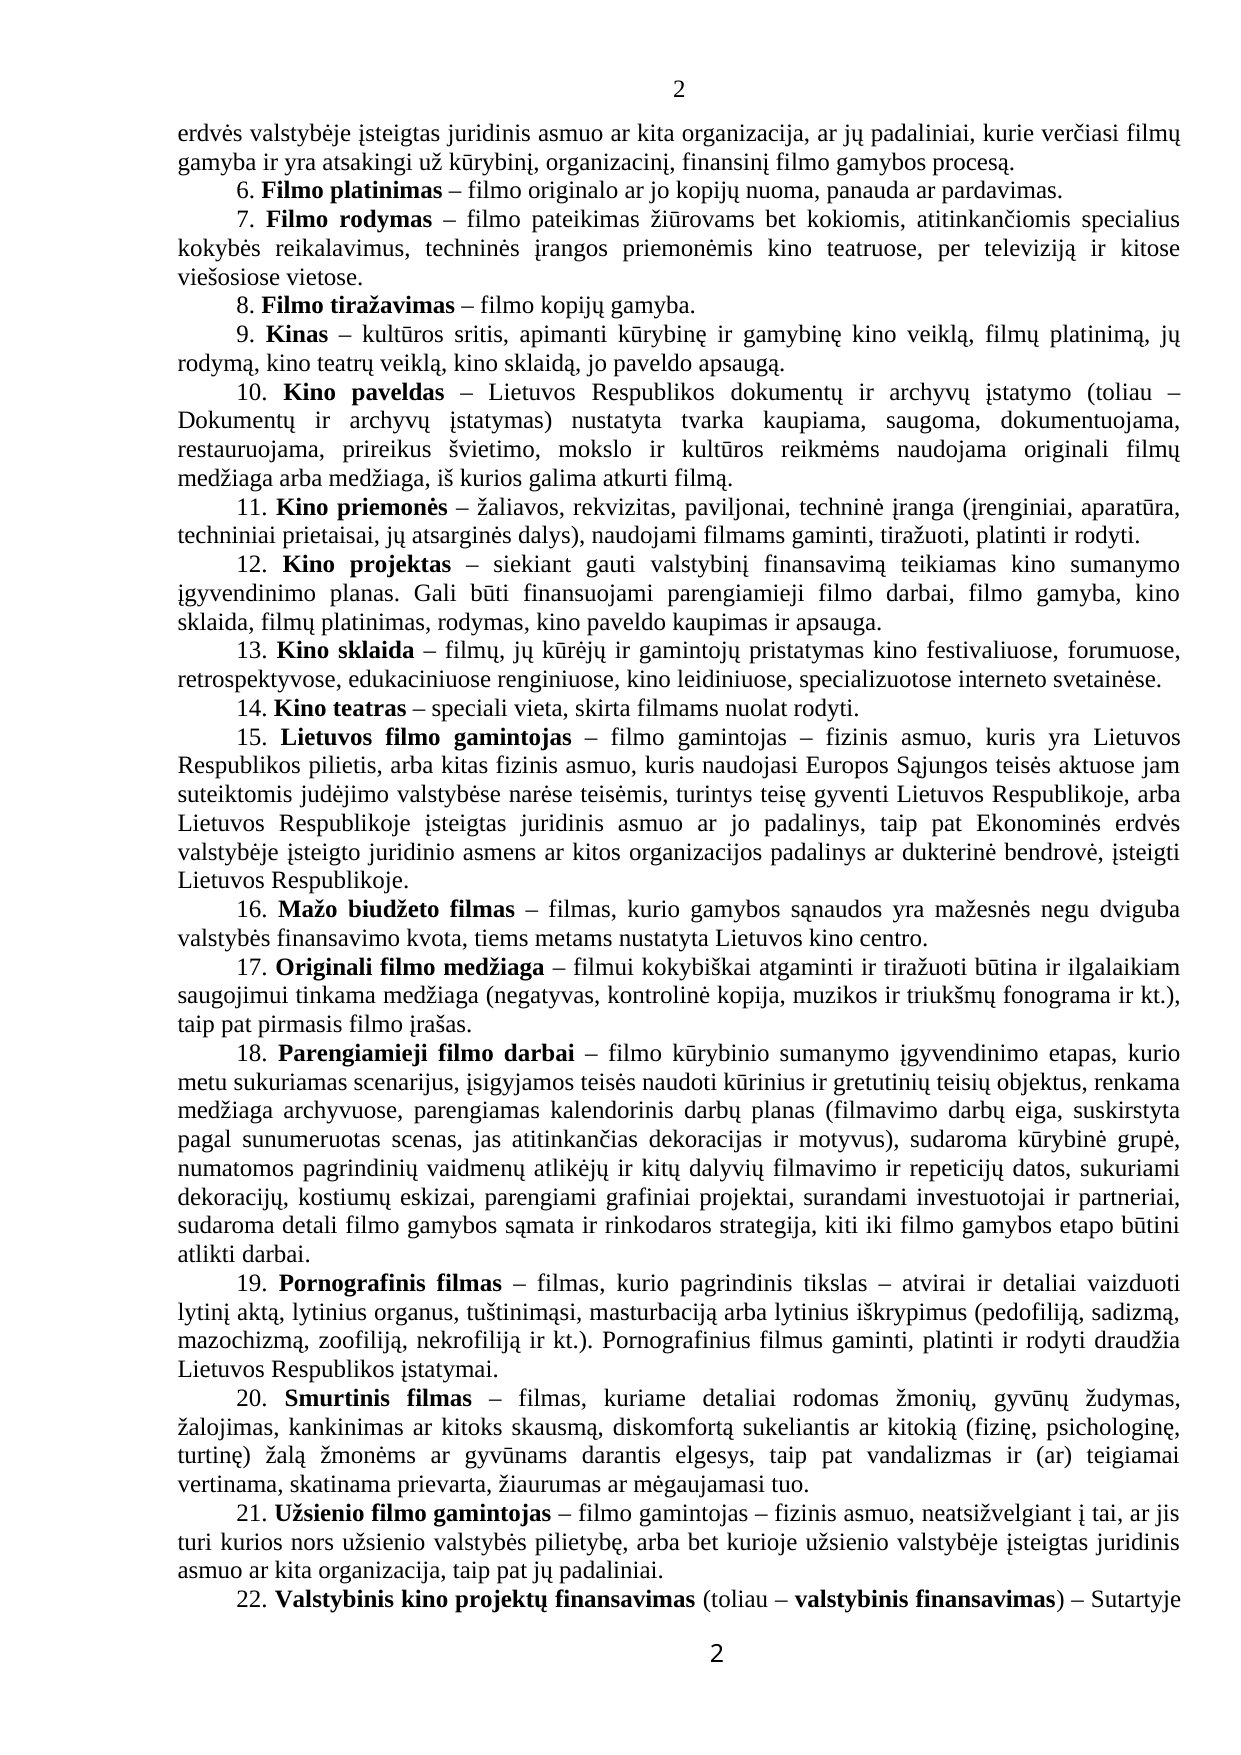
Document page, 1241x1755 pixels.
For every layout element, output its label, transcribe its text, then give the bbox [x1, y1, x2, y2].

text 11. Kino priemonės – žaliavos, rekvizitas, paviljonai, techninė įranga (įrenginiai, aparatūra, techniniai prietaisai, jų atsarginės dalys), naudojami filmams gaminti, tiražuoti, platinti ir rodyti. [177, 492, 1181, 549]
text erdvės valstybėje įsteigtas juridinis asmuo ar kita organizacija, ar jų padaliniai, kurie verčiasi filmų gamyba ir yra atsakingi už kūrybinį, organizacinį, finansinį filmo gamybos procesą. [177, 118, 1181, 176]
text 17. Originali filmo medžiaga – filmui kokybiškai atgaminti ir tiražuoti būtina ir ilgalaikiam saugojimui tinkama medžiaga (negatyvas, kontrolinė kopija, muzikos ir triukšmų fonograma ir kt.), taip pat pirmasis filmo įrašas. [177, 952, 1181, 1038]
text 19. Pornografinis filmas – filmas, kurio pagrindinis tikslas – atvirai ir detaliai vaizduoti lytinį aktą, lytinius organus, tuštinimąsi, masturbaciją arba lytinius iškrypimus (pedofiliją, sadizmą, mazochizmą, zoofiliją, nekrofiliją ir kt.). Pornografinius filmus gaminti, platinti ir rodyti draudžia Lietuvos Respublikos įstatymai. [177, 1268, 1181, 1383]
text 15. Lietuvos filmo gamintojas – filmo gamintojas – fizinis asmuo, kuris yra Lietuvos Respublikos pilietis, arba kitas fizinis asmuo, kuris naudojasi Europos Sąjungos teisės aktuose jam suteiktomis judėjimo valstybėse narėse teisėmis, turintys teisę gyventi Lietuvos Respublikoje, arba Lietuvos Respublikoje įsteigtas juridinis asmuo ar jo padalinys, taip pat Ekonominės erdvės valstybėje įsteigto juridinio asmens ar kitos organizacijos padalinys ar dukterinė bendrovė, įsteigti Lietuvos Respublikoje. [177, 722, 1181, 894]
text 20. Smurtinis filmas – filmas, kuriame detaliai rodomas žmonių, gyvūnų žudymas, žalojimas, kankinimas ar kitoks skausmą, diskomfortą sukeliantis ar kitokią (fizinę, psichologinę, turtinę) žalą žmonėms ar gyvūnams darantis elgesys, taip pat vandalizmas ir (ar) teigiamai vertinama, skatinama prievarta, žiaurumas ar mėgaujamasi tuo. [177, 1383, 1181, 1498]
text 9. Kinas – kultūros sritis, apimanti kūrybinę ir gamybinę kino veiklą, filmų platinimą, jų rodymą, kino teatrų veiklą, kino sklaidą, jo paveldo apsaugą. [177, 319, 1181, 377]
text 14. Kino teatras – speciali vieta, skirta filmams nuolat rodyti. [177, 693, 1181, 722]
text 13. Kino sklaida – filmų, jų kūrėjų ir gamintojų pristatymas kino festivaliuose, forumuose, retrospektyvose, edukaciniuose renginiuose, kino leidiniuose, specializuotose interneto svetainėse. [177, 636, 1181, 693]
text 16. Mažo biudžeto filmas – filmas, kurio gamybos sąnaudos yra mažesnės negu dviguba valstybės finansavimo kvota, tiems metams nustatyta Lietuvos kino centro. [177, 894, 1181, 952]
text 18. Parengiamieji filmo darbai – filmo kūrybinio sumanymo įgyvendinimo etapas, kurio metu sukuriamas scenarijus, įsigyjamos teisės naudoti kūrinius ir gretutinių teisių objektus, renkama medžiaga archyvuose, parengiamas kalendorinis darbų planas (filmavimo darbų eiga, suskirstyta pagal sunumeruotas scenas, jas atitinkančias dekoracijas ir motyvus), sudaroma kūrybinė grupė, numatomos pagrindinių vaidmenų atlikėjų ir kitų dalyvių filmavimo ir repeticijų datos, sukuriami dekoracijų, kostiumų eskizai, parengiami grafiniai projektai, surandami investuotojai ir partneriai, sudaroma detali filmo gamybos sąmata ir rinkodaros strategija, kiti iki filmo gamybos etapo būtini atlikti darbai. [177, 1038, 1181, 1268]
text 10. Kino paveldas – Lietuvos Respublikos dokumentų ir archyvų įstatymo (toliau – Dokumentų ir archyvų įstatymas) nustatyta tvarka kaupiama, saugoma, dokumentuojama, restauruojama, prireikus švietimo, mokslo ir kultūros reikmėms naudojama originali filmų medžiaga arba medžiaga, iš kurios galima atkurti filmą. [177, 377, 1181, 492]
text 12. Kino projektas – siekiant gauti valstybinį finansavimą teikiamas kino sumanymo įgyvendinimo planas. Gali būti finansuojami parengiamieji filmo darbai, filmo gamyba, kino sklaida, filmų platinimas, rodymas, kino paveldo kaupimas ir apsauga. [177, 549, 1181, 636]
text 21. Užsienio filmo gamintojas – filmo gamintojas – fizinis asmuo, neatsižvelgiant į tai, ar jis turi kurios nors užsienio valstybės pilietybę, arba bet kurioje užsienio valstybėje įsteigtas juridinis asmuo ar kita organizacija, taip pat jų padaliniai. [177, 1498, 1181, 1584]
text 8. Filmo tiražavimas – filmo kopijų gamyba. [177, 291, 1181, 319]
text 7. Filmo rodymas – filmo pateikimas žiūrovams bet kokiomis, atitinkančiomis specialius kokybės reikalavimus, techninės įrangos priemonėmis kino teatruose, per televiziją ir kitose viešosiose vietose. [177, 204, 1181, 291]
text 6. Filmo platinimas – filmo originalo ar jo kopijų nuoma, panauda ar pardavimas. [177, 176, 1181, 204]
text 22. Valstybinis kino projektų finansavimas (toliau – valstybinis finansavimas) – Sutartyje [177, 1584, 1181, 1613]
